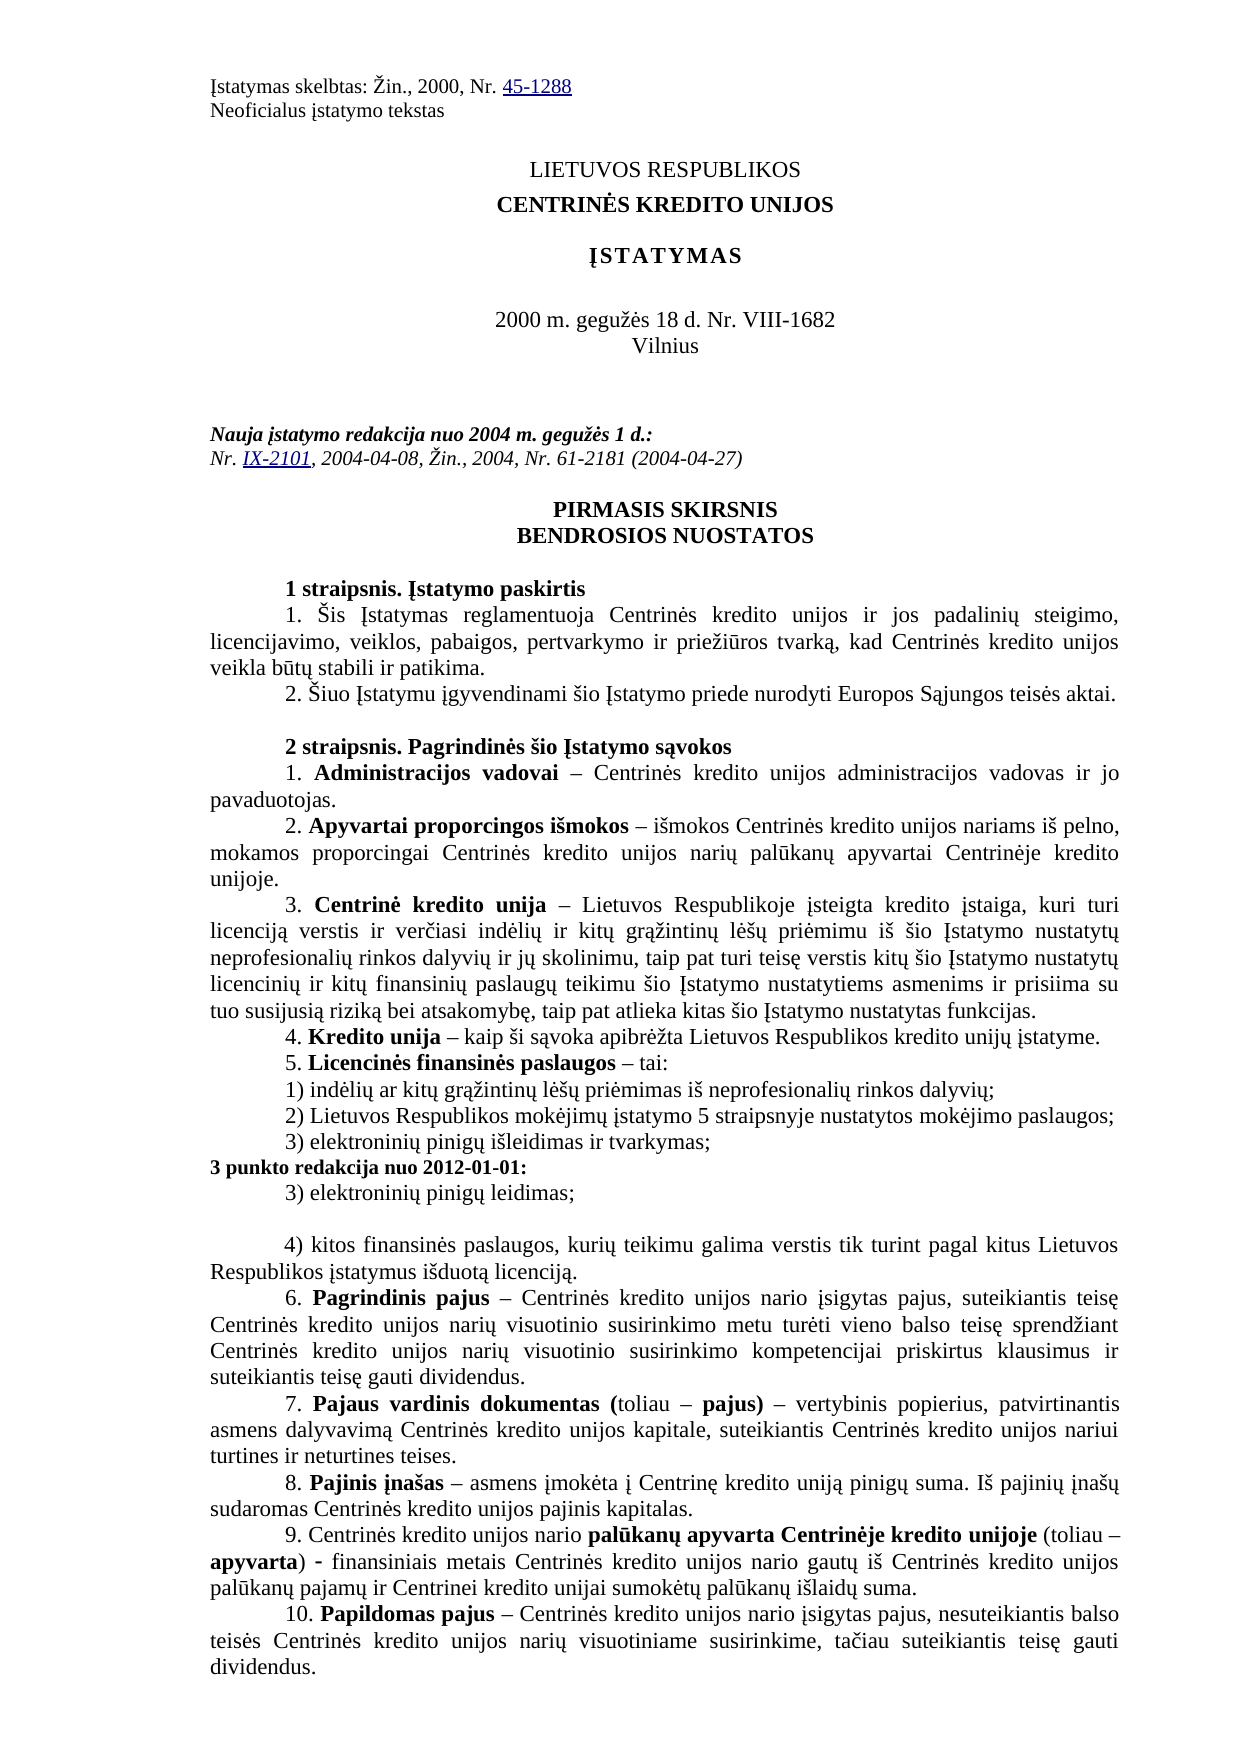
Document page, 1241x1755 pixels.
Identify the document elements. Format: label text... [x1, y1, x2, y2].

text 2 straipsnis. Pagrindinės šio Įstatymo sąvokos [210, 733, 1120, 759]
text 2000 m. gegužės 18 d. Nr. VIII-1682 Vilnius [210, 306, 1120, 359]
text 2. Šiuo Įstatymu įgyvendinami šio Įstatymo priede nurodyti Europos Sąjungos teisės aktai. [210, 680, 1120, 707]
text ĮSTATYMAS [210, 242, 1120, 269]
text 2. Apyvartai proporcingos išmokos – išmokos Centrinės kredito unijos nariams iš pelno, mokamos proporcingai Centrinės kredito unijos narių palūkanų apyvartai Centrinėje kredito unijoje. [210, 812, 1120, 891]
text 1 straipsnis. Įstatymo paskirtis [210, 575, 1120, 601]
text 4) kitos finansinės paslaugos, kurių teikimu galima verstis tik turint pagal kitus Lietuvos Respublikos įstatymus išduotą licenciją. [210, 1232, 1120, 1284]
text 9. Centrinės kredito unijos nario palūkanų apyvarta Centrinėje kredito unijoje (toliau – apyvarta)  finansiniais metais Centrinės kredito unijos nario gautų iš Centrinės kredito unijos palūkanų pajamų ir Centrinei kredito unijai sumokėtų palūkanų išlaidų suma. [210, 1521, 1120, 1601]
text 7. Pajaus vardinis dokumentas (toliau – pajus) – vertybinis popierius, patvirtinantis asmens dalyvavimą Centrinės kredito unijos kapitale, suteikiantis Centrinės kredito unijos nariui turtines ir neturtines teises. [210, 1390, 1120, 1469]
text 3) elektroninių pinigų leidimas; [210, 1179, 1120, 1205]
text 3 punkto redakcija nuo 2012-01-01: [210, 1155, 1120, 1179]
text PIRMASIS SKIRSNIS [210, 496, 1120, 522]
text 5. Licencinės finansinės paslaugos – tai: [210, 1049, 1120, 1076]
text BENDROSIOS NUOSTATOS [210, 522, 1120, 549]
text LIETUVOS RESPUBLIKOS [210, 156, 1120, 183]
text 3) elektroninių pinigų išleidimas ir tvarkymas; [210, 1128, 1120, 1155]
text 1. Administracijos vadovai – Centrinės kredito unijos administracijos vadovas ir jo pavaduotojas. [210, 759, 1120, 812]
text Neoficialus įstatymo tekstas [210, 98, 1120, 122]
text 4. Kredito unija – kaip ši sąvoka apibrėžta Lietuvos Respublikos kredito unijų įstatyme. [210, 1023, 1120, 1049]
text Nr. IX-2101, 2004-04-08, Žin., 2004, Nr. 61-2181 (2004-04-27) [210, 446, 1120, 469]
text 1) indėlių ar kitų grąžintinų lėšų priėmimas iš neprofesionalių rinkos dalyvių; [210, 1076, 1120, 1102]
text 10. Papildomas pajus – Centrinės kredito unijos nario įsigytas pajus, nesuteikiantis balso teisės Centrinės kredito unijos narių visuotiniame susirinkime, tačiau suteikiantis teisę gauti dividendus. [210, 1601, 1120, 1679]
text CENTRINĖS KREDITO UNIJOS [210, 191, 1120, 217]
text Nauja įstatymo redakcija nuo 2004 m. gegužės 1 d.: [210, 421, 1120, 446]
text 2) Lietuvos Respublikos mokėjimų įstatymo 5 straipsnyje nustatytos mokėjimo paslaugos; [210, 1102, 1120, 1128]
text 6. Pagrindinis pajus – Centrinės kredito unijos nario įsigytas pajus, suteikiantis teisę Centrinės kredito unijos narių visuotinio susirinkimo metu turėti vieno balso teisę sprendžiant Centrinės kredito unijos narių visuotinio susirinkimo kompetencijai priskirtus klausimus ir suteikiantis teisę gauti dividendus. [210, 1284, 1120, 1390]
text 3. Centrinė kredito unija – Lietuvos Respublikoje įsteigta kredito įstaiga, kuri turi licenciją verstis ir verčiasi indėlių ir kitų grąžintinų lėšų priėmimu iš šio Įstatymo nustatytų neprofesionalių rinkos dalyvių ir jų skolinimu, taip pat turi teisę verstis kitų šio Įstatymo nustatytų licencinių ir kitų finansinių paslaugų teikimu šio Įstatymo nustatytiems asmenims ir prisiima su tuo susijusią riziką bei atsakomybę, taip pat atlieka kitas šio Įstatymo nustatytas funkcijas. [210, 891, 1120, 1023]
text 1. Šis Įstatymas reglamentuoja Centrinės kredito unijos ir jos padalinių steigimo, licencijavimo, veiklos, pabaigos, pertvarkymo ir priežiūros tvarką, kad Centrinės kredito unijos veikla būtų stabili ir patikima. [210, 601, 1120, 680]
text Įstatymas skelbtas: Žin., 2000, Nr. 45-1288 [210, 73, 1120, 98]
text 8. Pajinis įnašas – asmens įmokėta į Centrinę kredito uniją pinigų suma. Iš pajinių įnašų sudaromas Centrinės kredito unijos pajinis kapitalas. [210, 1469, 1120, 1521]
